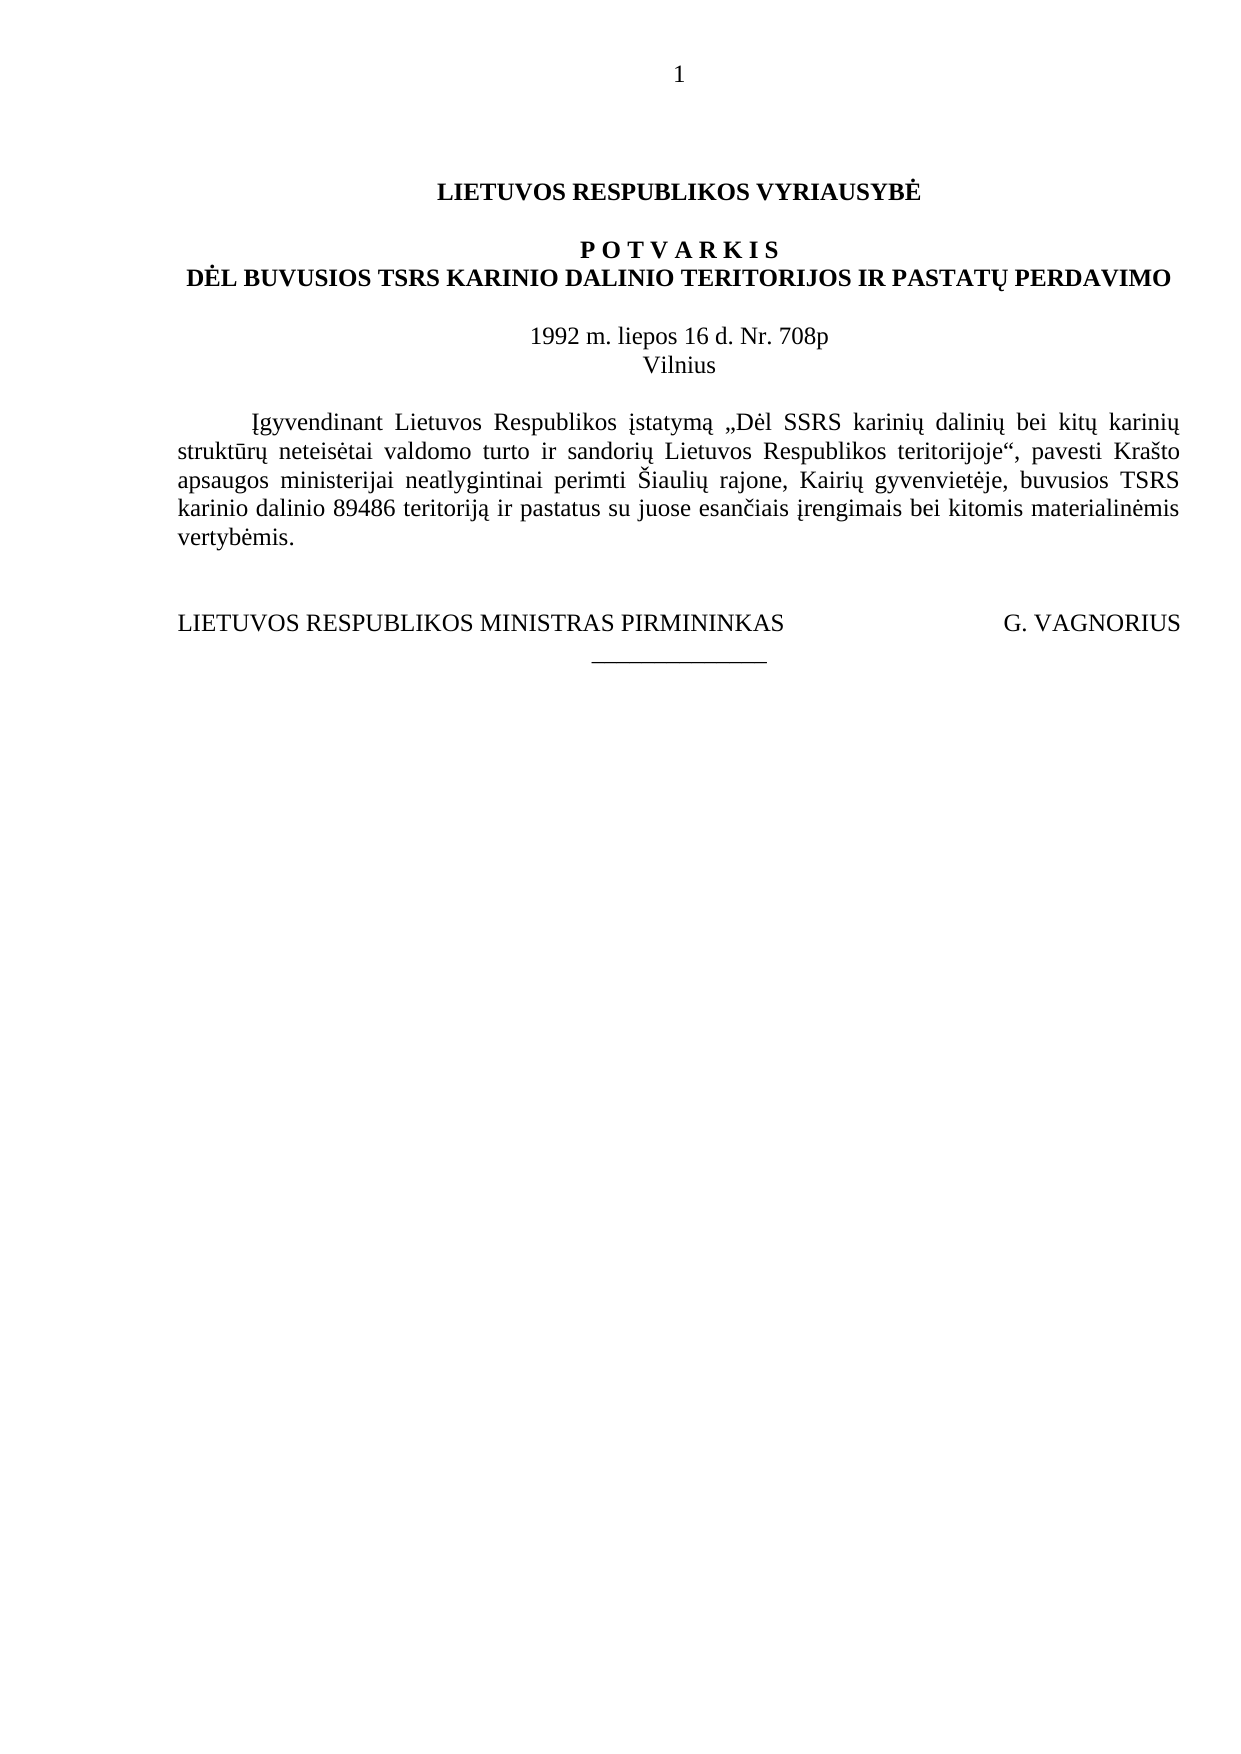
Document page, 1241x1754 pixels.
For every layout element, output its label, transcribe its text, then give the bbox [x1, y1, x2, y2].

text Vilnius [177, 350, 1181, 378]
text DĖL BUVUSIOS TSRS KARINIO DALINIO TERITORIJOS IR PASTATŲ PERDAVIMO [177, 263, 1181, 292]
text P O T V A R K I S [177, 235, 1181, 263]
text 1992 m. liepos 16 d. Nr. 708p [177, 321, 1181, 350]
text LIETUVOS RESPUBLIKOS VYRIAUSYBĖ [177, 177, 1181, 206]
text ______________ [177, 637, 1181, 666]
text LIETUVOS respublikos MINISTRAS PIRMININKAS G. VAGNORIUS [177, 608, 1181, 637]
text Įgyvendinant Lietuvos Respublikos įstatymą „Dėl SSRS karinių dalinių bei kitų karinių struktūrų neteisėtai valdomo turto ir sandorių Lietuvos Respublikos teritorijoje“, pavesti Krašto apsaugos ministerijai neatlygintinai perimti Šiaulių rajone, Kairių gyvenvietėje, buvusios TSRS karinio dalinio 89486 teritoriją ir pastatus su juose esančiais įrengimais bei kitomis materialinėmis vertybėmis. [177, 407, 1181, 551]
